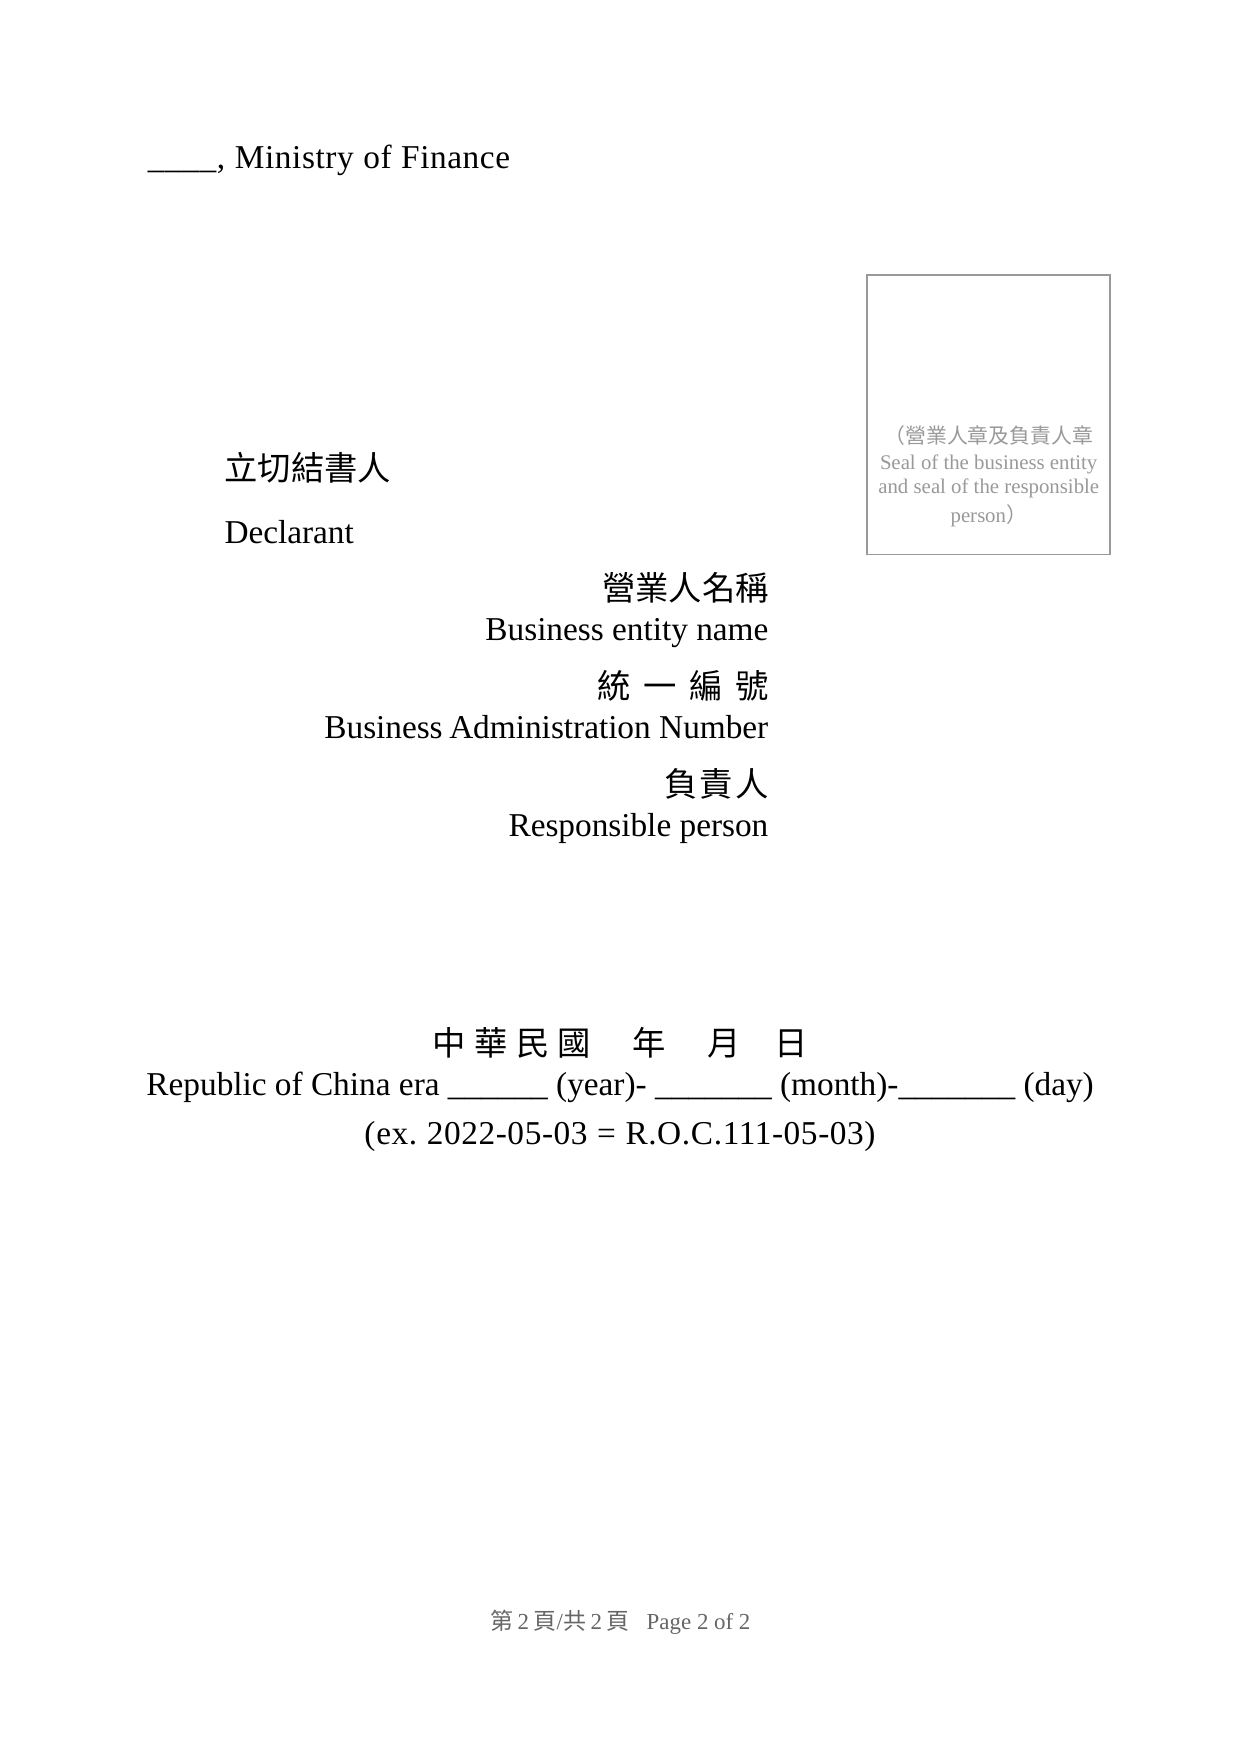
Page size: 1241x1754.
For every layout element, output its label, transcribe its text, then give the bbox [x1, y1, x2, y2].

list 立切結書人 [224, 431, 866, 493]
text ____, Ministry of Finance [148, 118, 1122, 181]
text （營業人章及負責人章Seal of the business entity and seal of the responsible person） [868, 419, 1109, 528]
table_header 營業人名稱 Business entity name [266, 556, 774, 654]
text Republic of China era ______ (year)- _______ (month)-_______ (day) [118, 1064, 1122, 1103]
table_cell [774, 654, 1123, 752]
table_cell 統一編號 Business Administration Number [266, 654, 774, 752]
list Declarant [224, 493, 866, 556]
table_header [774, 556, 1123, 654]
table_cell 負責人 Responsible person [266, 752, 774, 850]
text (ex. 2022-05-03 = R.O.C.111-05-03) [148, 1103, 1093, 1155]
list Declarant [867, 493, 1122, 556]
text 中 華 民 國 年 月 日 [118, 1016, 1122, 1064]
table_cell [774, 752, 1123, 850]
list [1111, 431, 1122, 493]
